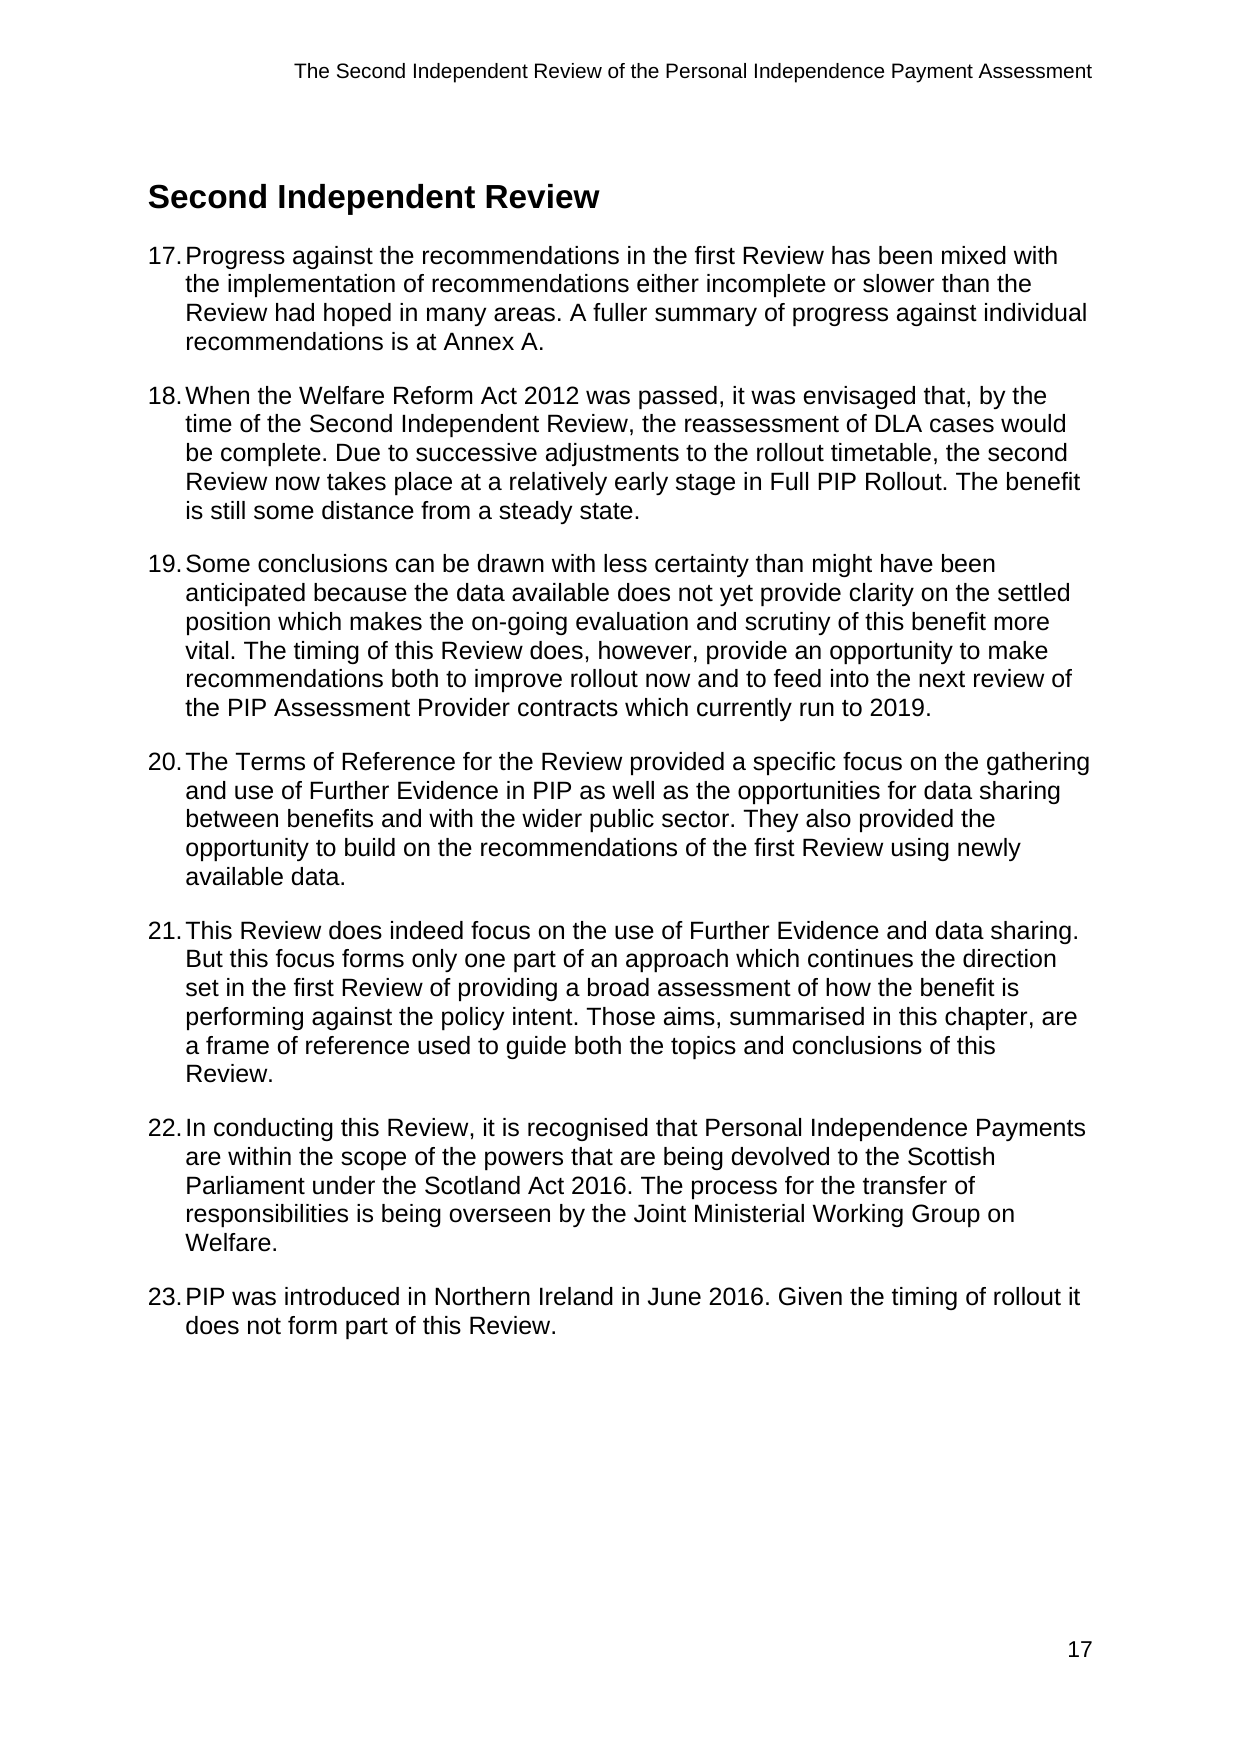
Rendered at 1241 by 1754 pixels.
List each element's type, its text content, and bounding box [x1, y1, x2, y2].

list The Terms of Reference for the Review provided a specific focus on the gathering and use of Further Evidence in PIP as well as the opportunities for data sharing between benefits and with the wider public sector. They also provided the opportunity to build on the recommendations of the first Review using newly available data. [148, 747, 1092, 891]
list Some conclusions can be drawn with less certainty than might have been anticipated because the data available does not yet provide clarity on the settled position which makes the on-going evaluation and scrutiny of this benefit more vital. The timing of this Review does, however, provide an opportunity to make recommendations both to improve rollout now and to feed into the next review of the PIP Assessment Provider contracts which currently run to 2019. [148, 549, 1092, 722]
list In conducting this Review, it is recognised that Personal Independence Payments are within the scope of the powers that are being devolved to the Scottish Parliament under the Scotland Act 2016. The process for the transfer of responsibilities is being overseen by the Joint Ministerial Working Group on Welfare. [148, 1113, 1092, 1257]
list When the Welfare Reform Act 2012 was passed, it was envisaged that, by the time of the Second Independent Review, the reassessment of DLA cases would be complete. Due to successive adjustments to the rollout timetable, the second Review now takes place at a relatively early stage in Full PIP Rollout. The benefit is still some distance from a steady state. [148, 381, 1092, 524]
list PIP was introduced in Northern Ireland in June 2016. Given the timing of rollout it does not form part of this Review. [148, 1282, 1092, 1339]
list This Review does indeed focus on the use of Further Evidence and data sharing. But this focus forms only one part of an approach which continues the direction set in the first Review of providing a broad assessment of how the benefit is performing against the policy intent. Those aims, summarised in this chapter, are a frame of reference used to guide both the topics and conclusions of this Review. [148, 916, 1092, 1088]
subtitle Second Independent Review [148, 177, 1092, 216]
list Progress against the recommendations in the first Review has been mixed with the implementation of recommendations either incomplete or slower than the Review had hoped in many areas. A fuller summary of progress against individual recommendations is at Annex A. [148, 241, 1092, 356]
